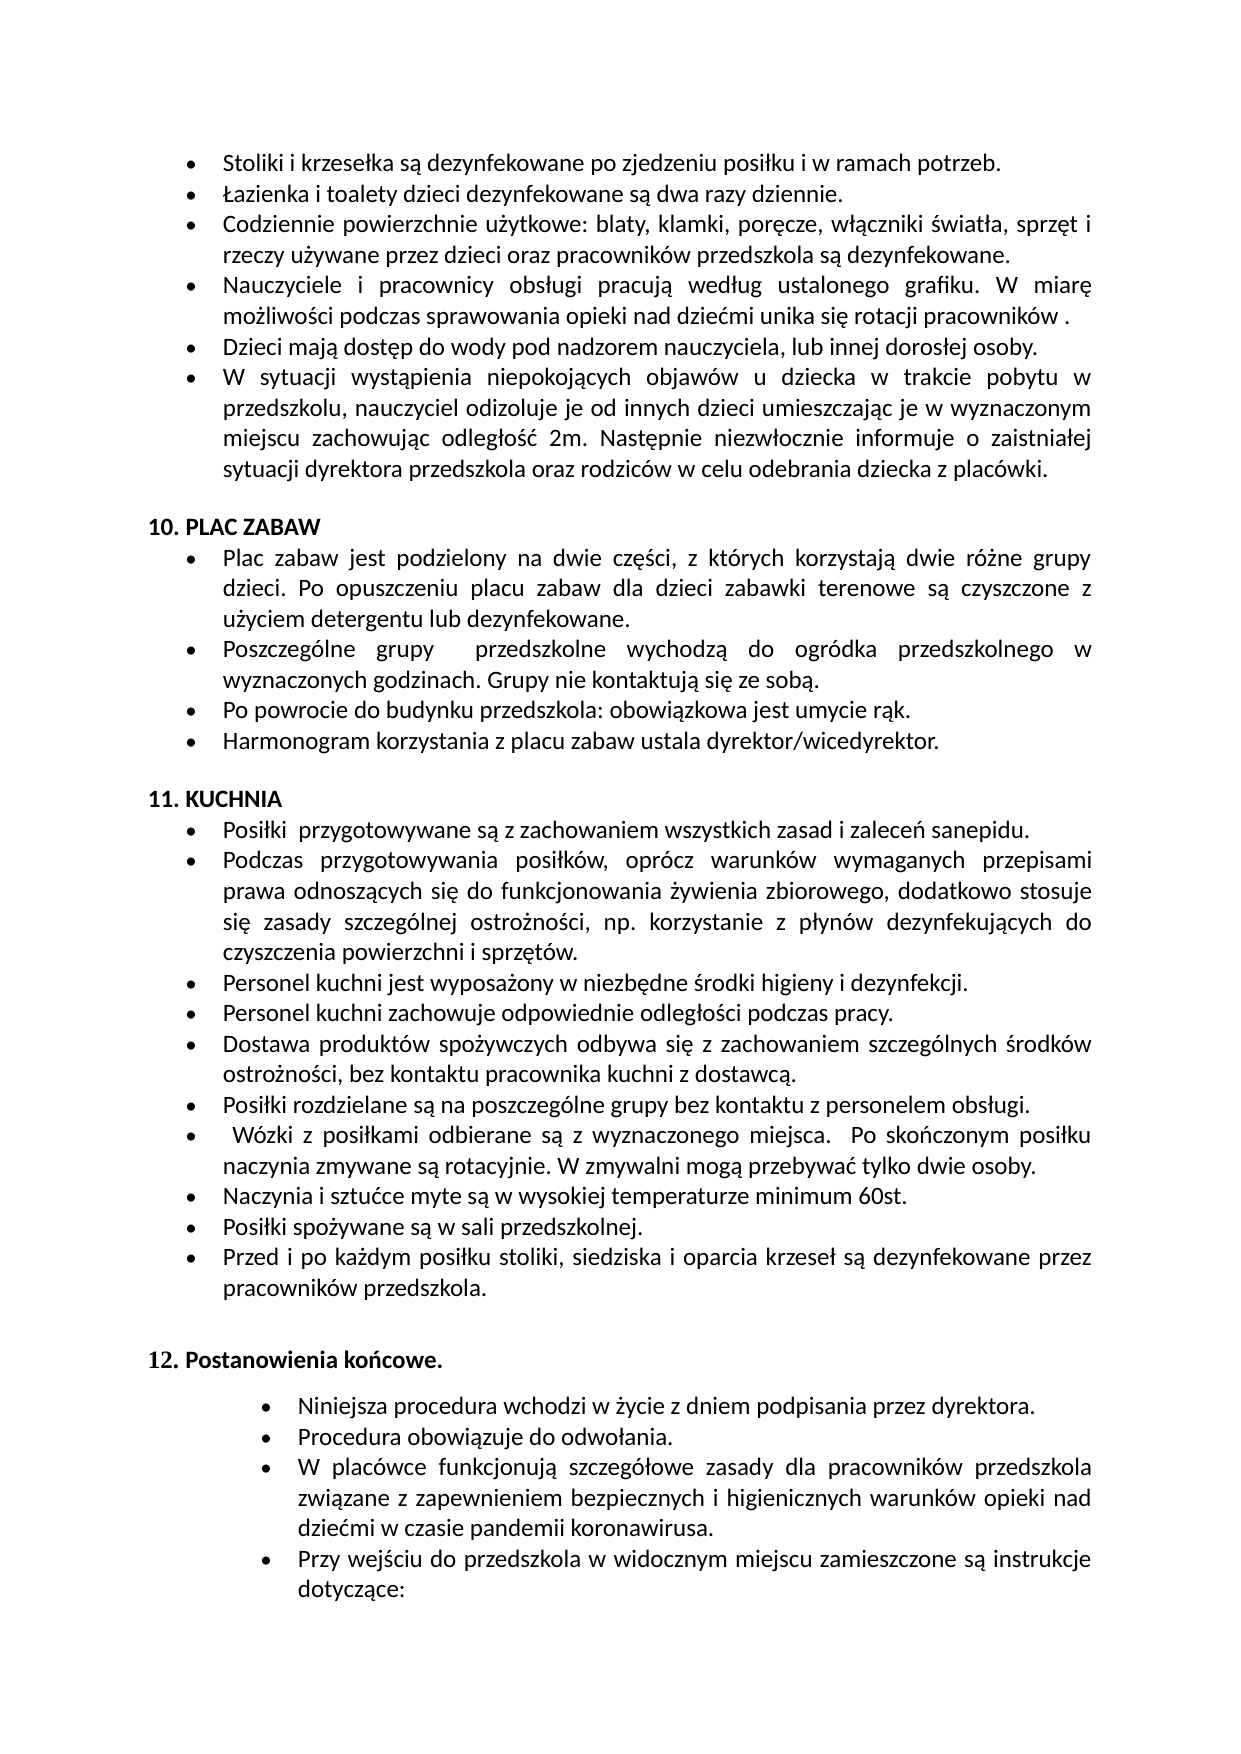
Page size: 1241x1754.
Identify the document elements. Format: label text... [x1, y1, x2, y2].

list Stoliki i krzesełka są dezynfekowane po zjedzeniu posiłku i w ramach potrzeb. [185, 148, 1093, 178]
list W placówce funkcjonują szczegółowe zasady dla pracowników przedszkola związane z zapewnieniem bezpiecznych i higienicznych warunków opieki nad dziećmi w czasie pandemii koronawirusa. [260, 1451, 1093, 1543]
list Procedura obowiązuje do odwołania. [260, 1421, 1093, 1451]
list Posiłki rozdzielane są na poszczególne grupy bez kontaktu z personelem obsługi. [185, 1089, 1093, 1119]
list Poszczególne grupy przedszkolne wychodzą do ogródka przedszkolnego w wyznaczonych godzinach. Grupy nie kontaktują się ze sobą. [185, 633, 1093, 694]
list Przed i po każdym posiłku stoliki, siedziska i oparcia krzeseł są dezynfekowane przez pracowników przedszkola. [185, 1241, 1093, 1302]
list Wózki z posiłkami odbierane są z wyznaczonego miejsca. Po skończonym posiłku naczynia zmywane są rotacyjnie. W zmywalni mogą przebywać tylko dwie osoby. [185, 1119, 1093, 1180]
list Codziennie powierzchnie użytkowe: blaty, klamki, poręcze, włączniki światła, sprzęt i rzeczy używane przez dzieci oraz pracowników przedszkola są dezynfekowane. [185, 209, 1093, 270]
text 10. PLAC ZABAW [148, 511, 1093, 542]
list Nauczyciele i pracownicy obsługi pracują według ustalonego grafiku. W miarę możliwości podczas sprawowania opieki nad dziećmi unika się rotacji pracowników . [185, 270, 1093, 331]
list Dzieci mają dostęp do wody pod nadzorem nauczyciela, lub innej dorosłej osoby. [185, 331, 1093, 361]
text 11. KUCHNIA [148, 783, 1093, 814]
list Posiłki przygotowywane są z zachowaniem wszystkich zasad i zaleceń sanepidu. [185, 814, 1093, 844]
list Podczas przygotowywania posiłków, oprócz warunków wymaganych przepisami prawa odnoszących się do funkcjonowania żywienia zbiorowego, dodatkowo stosuje się zasady szczególnej ostrożności, np. korzystanie z płynów dezynfekujących do czyszczenia powierzchni i sprzętów. [185, 844, 1093, 967]
list Personel kuchni zachowuje odpowiednie odległości podczas pracy. [185, 997, 1093, 1028]
list Po powrocie do budynku przedszkola: obowiązkowa jest umycie rąk. [185, 694, 1093, 725]
list Posiłki spożywane są w sali przedszkolnej. [185, 1211, 1093, 1241]
list Przy wejściu do przedszkola w widocznym miejscu zamieszczone są instrukcje dotyczące: [260, 1543, 1093, 1604]
text 12. Postanowienia końcowe. [148, 1344, 1093, 1375]
list Łazienka i toalety dzieci dezynfekowane są dwa razy dziennie. [185, 178, 1093, 209]
list Dostawa produktów spożywczych odbywa się z zachowaniem szczególnych środków ostrożności, bez kontaktu pracownika kuchni z dostawcą. [185, 1028, 1093, 1089]
list Personel kuchni jest wyposażony w niezbędne środki higieny i dezynfekcji. [185, 967, 1093, 997]
list Niniejsza procedura wchodzi w życie z dniem podpisania przez dyrektora. [260, 1390, 1093, 1421]
list Plac zabaw jest podzielony na dwie części, z których korzystają dwie różne grupy dzieci. Po opuszczeniu placu zabaw dla dzieci zabawki terenowe są czyszczone z użyciem detergentu lub dezynfekowane. [185, 542, 1093, 633]
list W sytuacji wystąpienia niepokojących objawów u dziecka w trakcie pobytu w przedszkolu, nauczyciel odizoluje je od innych dzieci umieszczając je w wyznaczonym miejscu zachowując odległość 2m. Następnie niezwłocznie informuje o zaistniałej sytuacji dyrektora przedszkola oraz rodziców w celu odebrania dziecka z placówki. [185, 361, 1093, 483]
list Harmonogram korzystania z placu zabaw ustala dyrektor/wicedyrektor. [185, 725, 1093, 756]
list Naczynia i sztućce myte są w wysokiej temperaturze minimum 60st. [185, 1180, 1093, 1211]
